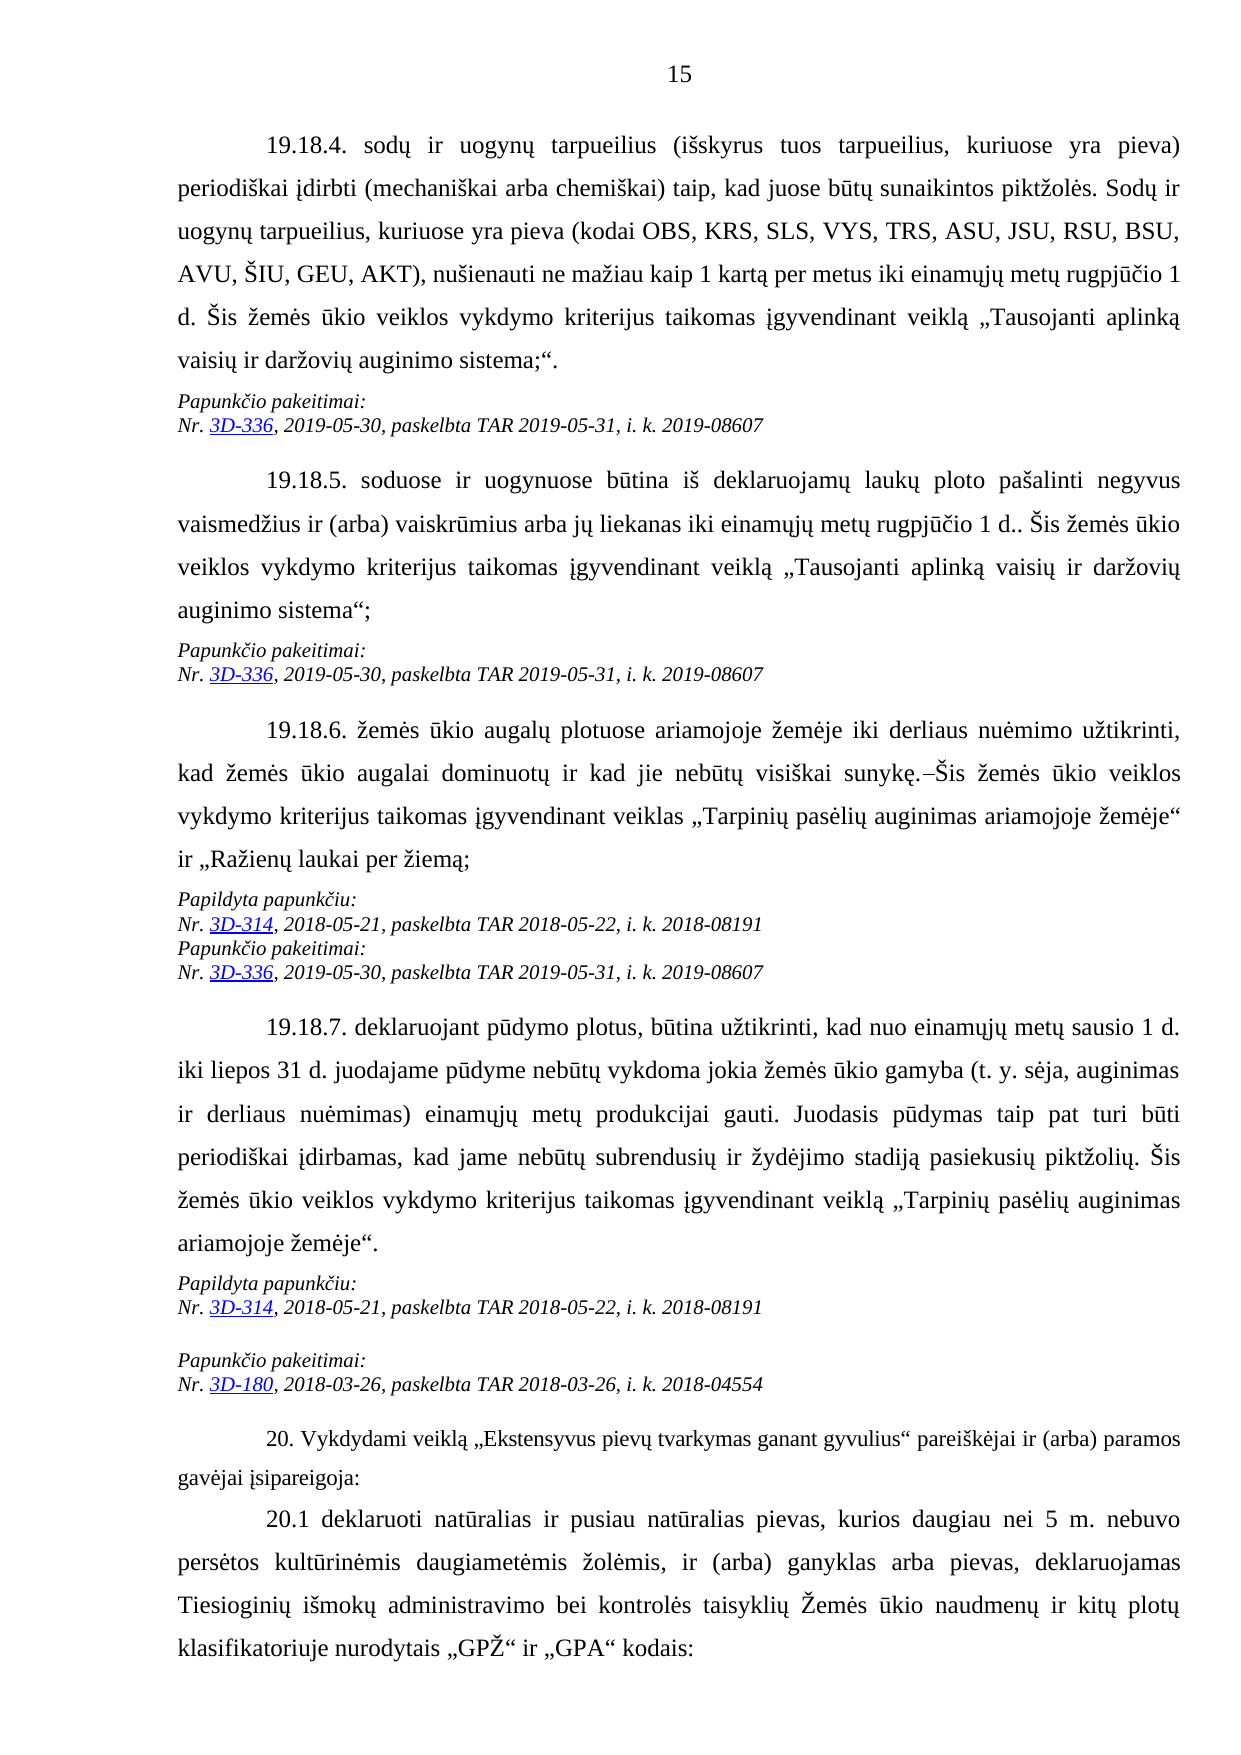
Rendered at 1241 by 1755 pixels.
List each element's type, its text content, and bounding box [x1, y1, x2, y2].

text 20.1 deklaruoti natūralias ir pusiau natūralias pievas, kurios daugiau nei 5 m. nebuvo persėtos kultūrinėmis daugiametėmis žolėmis, ir (arba) ganyklas arba pievas, deklaruojamas Tiesioginių išmokų administravimo bei kontrolės taisyklių Žemės ūkio naudmenų ir kitų plotų klasifikatoriuje nurodytais „GPŽ“ ir „GPA“ kodais: [177, 1504, 1181, 1662]
text Nr. 3D-336, 2019-05-30, paskelbta TAR 2019-05-31, i. k. 2019-08607 [177, 959, 1181, 984]
text Papildyta papunkčiu: [177, 1271, 1181, 1295]
text 19.18.5. soduose ir uogynuose būtina iš deklaruojamų laukų ploto pašalinti negyvus vaismedžius ir (arba) vaiskrūmius arba jų liekanas iki einamųjų metų rugpjūčio 1 d.. Šis žemės ūkio veiklos vykdymo kriterijus taikomas įgyvendinant veiklą „Tausojanti aplinką vaisių ir daržovių auginimo sistema“; [177, 466, 1181, 624]
text Papildyta papunkčiu: [177, 887, 1181, 911]
text Papunkčio pakeitimai: [177, 936, 1181, 959]
text Nr. 3D-180, 2018-03-26, paskelbta TAR 2018-03-26, i. k. 2018-04554 [177, 1372, 1181, 1396]
text Papunkčio pakeitimai: [177, 638, 1181, 662]
text 20. Vykdydami veiklą „Ekstensyvus pievų tvarkymas ganant gyvulius“ pareiškėjai ir (arba) paramos gavėjai įsipareigoja: [177, 1425, 1181, 1491]
text Nr. 3D-336, 2019-05-30, paskelbta TAR 2019-05-31, i. k. 2019-08607 [177, 413, 1181, 437]
text Nr. 3D-336, 2019-05-30, paskelbta TAR 2019-05-31, i. k. 2019-08607 [177, 662, 1181, 686]
text 19.18.6. žemės ūkio augalų plotuose ariamojoje žemėje iki derliaus nuėmimo užtikrinti, kad žemės ūkio augalai dominuotų ir kad jie nebūtų visiškai sunykę. Šis žemės ūkio veiklos vykdymo kriterijus taikomas įgyvendinant veiklas „Tarpinių pasėlių auginimas ariamojoje žemėje“ ir „Ražienų laukai per žiemą; [177, 715, 1181, 873]
text Nr. 3D-314, 2018-05-21, paskelbta TAR 2018-05-22, i. k. 2018-08191 [177, 911, 1181, 936]
text Nr. 3D-314, 2018-05-21, paskelbta TAR 2018-05-22, i. k. 2018-08191 [177, 1295, 1181, 1319]
text 19.18.4. sodų ir uogynų tarpueilius (išskyrus tuos tarpueilius, kuriuose yra pieva) periodiškai įdirbti (mechaniškai arba chemiškai) taip, kad juose būtų sunaikintos piktžolės. Sodų ir uogynų tarpueilius, kuriuose yra pieva (kodai OBS, KRS, SLS, VYS, TRS, ASU, JSU, RSU, BSU, AVU, ŠIU, GEU, AKT), nušienauti ne mažiau kaip 1 kartą per metus iki einamųjų metų rugpjūčio 1 d. Šis žemės ūkio veiklos vykdymo kriterijus taikomas įgyvendinant veiklą „Tausojanti aplinką vaisių ir daržovių auginimo sistema;“. [177, 130, 1181, 374]
text 19.18.7. deklaruojant pūdymo plotus, būtina užtikrinti, kad nuo einamųjų metų sausio 1 d. iki liepos 31 d. juodajame pūdyme nebūtų vykdoma jokia žemės ūkio gamyba (t. y. sėja, auginimas ir derliaus nuėmimas) einamųjų metų produkcijai gauti. Juodasis pūdymas taip pat turi būti periodiškai įdirbamas, kad jame nebūtų subrendusių ir žydėjimo stadiją pasiekusių piktžolių. Šis žemės ūkio veiklos vykdymo kriterijus taikomas įgyvendinant veiklą „Tarpinių pasėlių auginimas ariamojoje žemėje“. [177, 1012, 1181, 1257]
text Papunkčio pakeitimai: [177, 389, 1181, 413]
text Papunkčio pakeitimai: [177, 1348, 1181, 1372]
